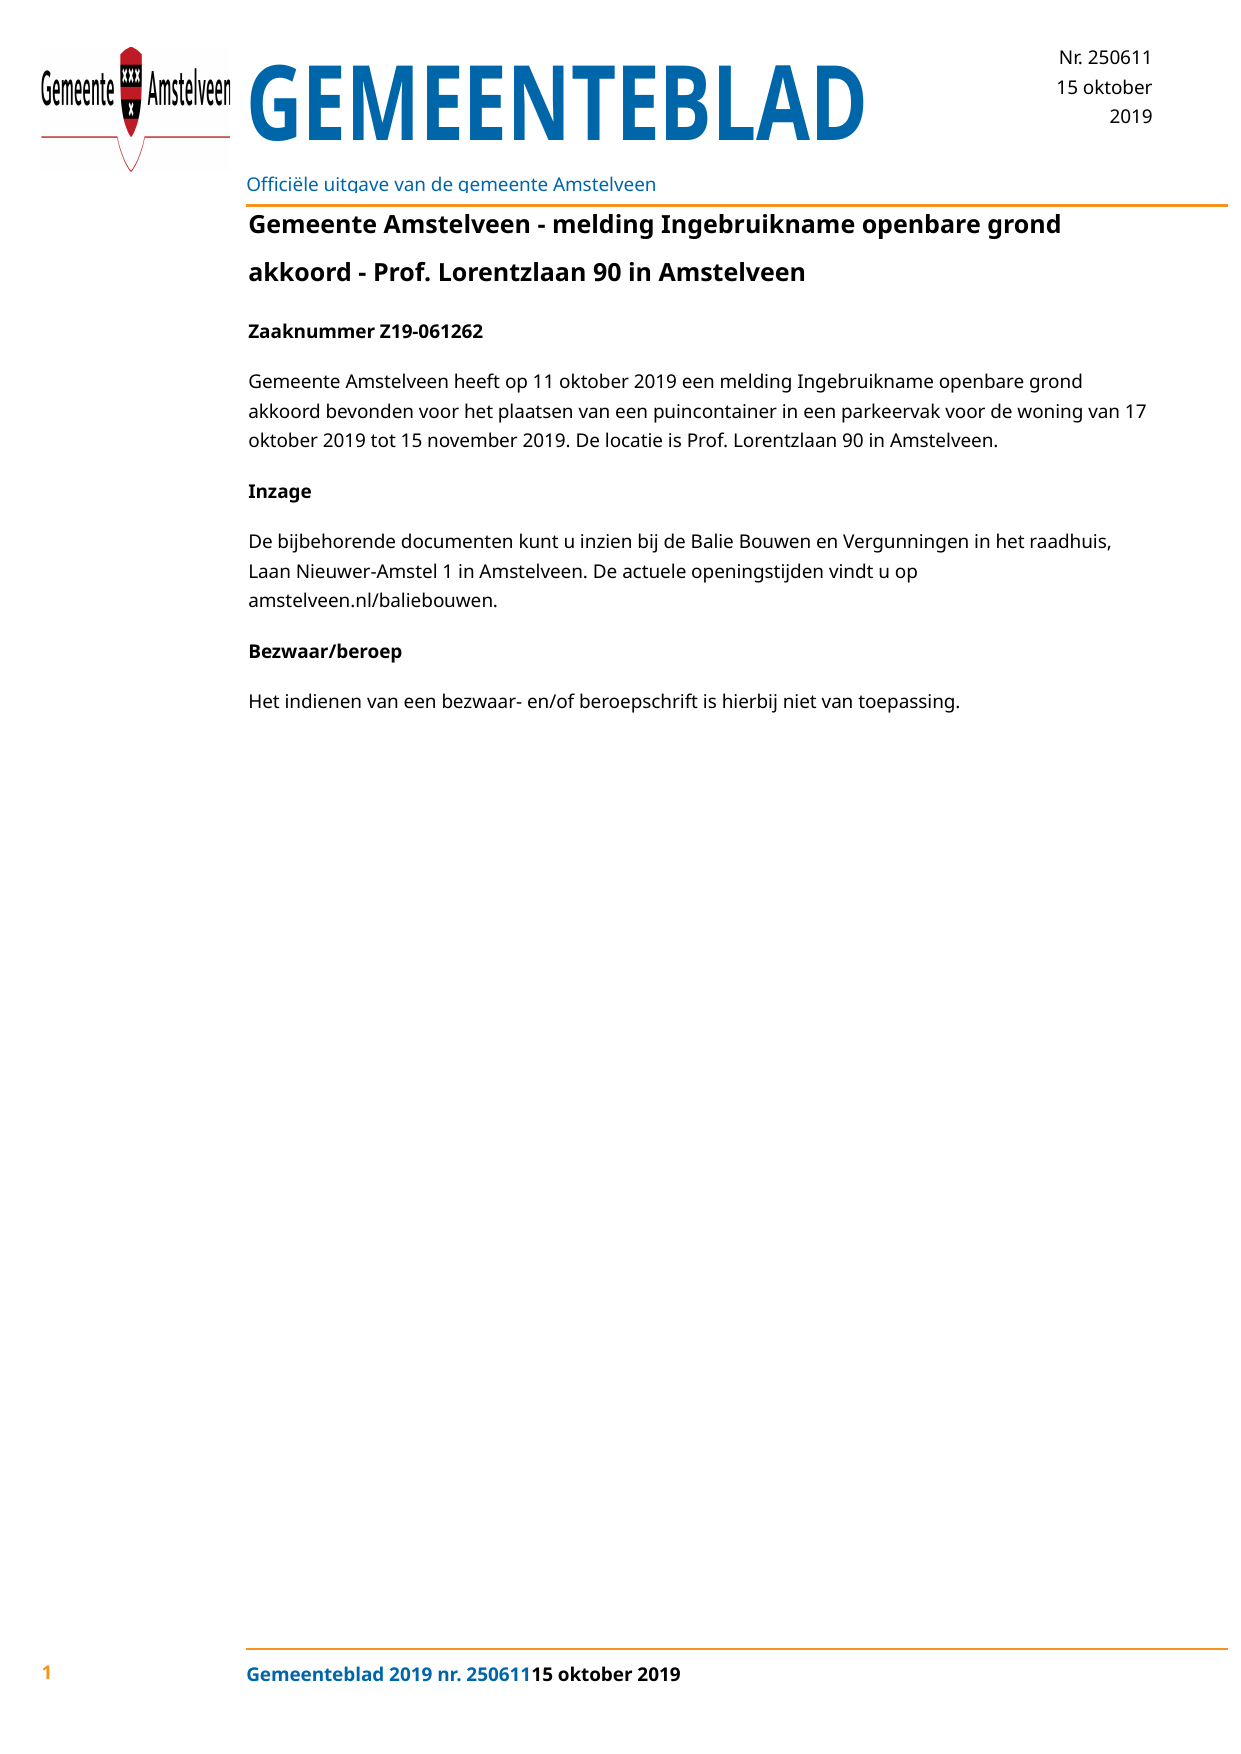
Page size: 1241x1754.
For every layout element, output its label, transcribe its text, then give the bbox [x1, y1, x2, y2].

text De bijbehorende documenten kunt u inzien bij de Balie Bouwen en Vergunningen in het raadhuis, Laan Nieuwer-Amstel 1 in Amstelveen. De actuele openingstijden vindt u op amstelveen.nl/baliebouwen. [248, 528, 1152, 613]
text Inzage [248, 478, 1152, 504]
picture [41, 47, 231, 172]
text Het indienen van een bezwaar- en/of beroepschrift is hierbij niet van toepassing. [248, 688, 1152, 714]
text Gemeente Amstelveen heeft op 11 oktober 2019 een melding Ingebruikname openbare grond akkoord bevonden voor het plaatsen van een puincontainer in een parkeervak voor de woning van 17 oktober 2019 tot 15 november 2019. De locatie is Prof. Lorentzlaan 90 in Amstelveen. [248, 368, 1152, 453]
text Bezwaar/beroep [248, 638, 1152, 664]
text Zaaknummer Z19-061262 [248, 318, 1152, 344]
text Gemeente Amstelveen - melding Ingebruikname openbare grond akkoord - Prof. Lorentzlaan 90 in Amstelveen [248, 207, 1152, 288]
